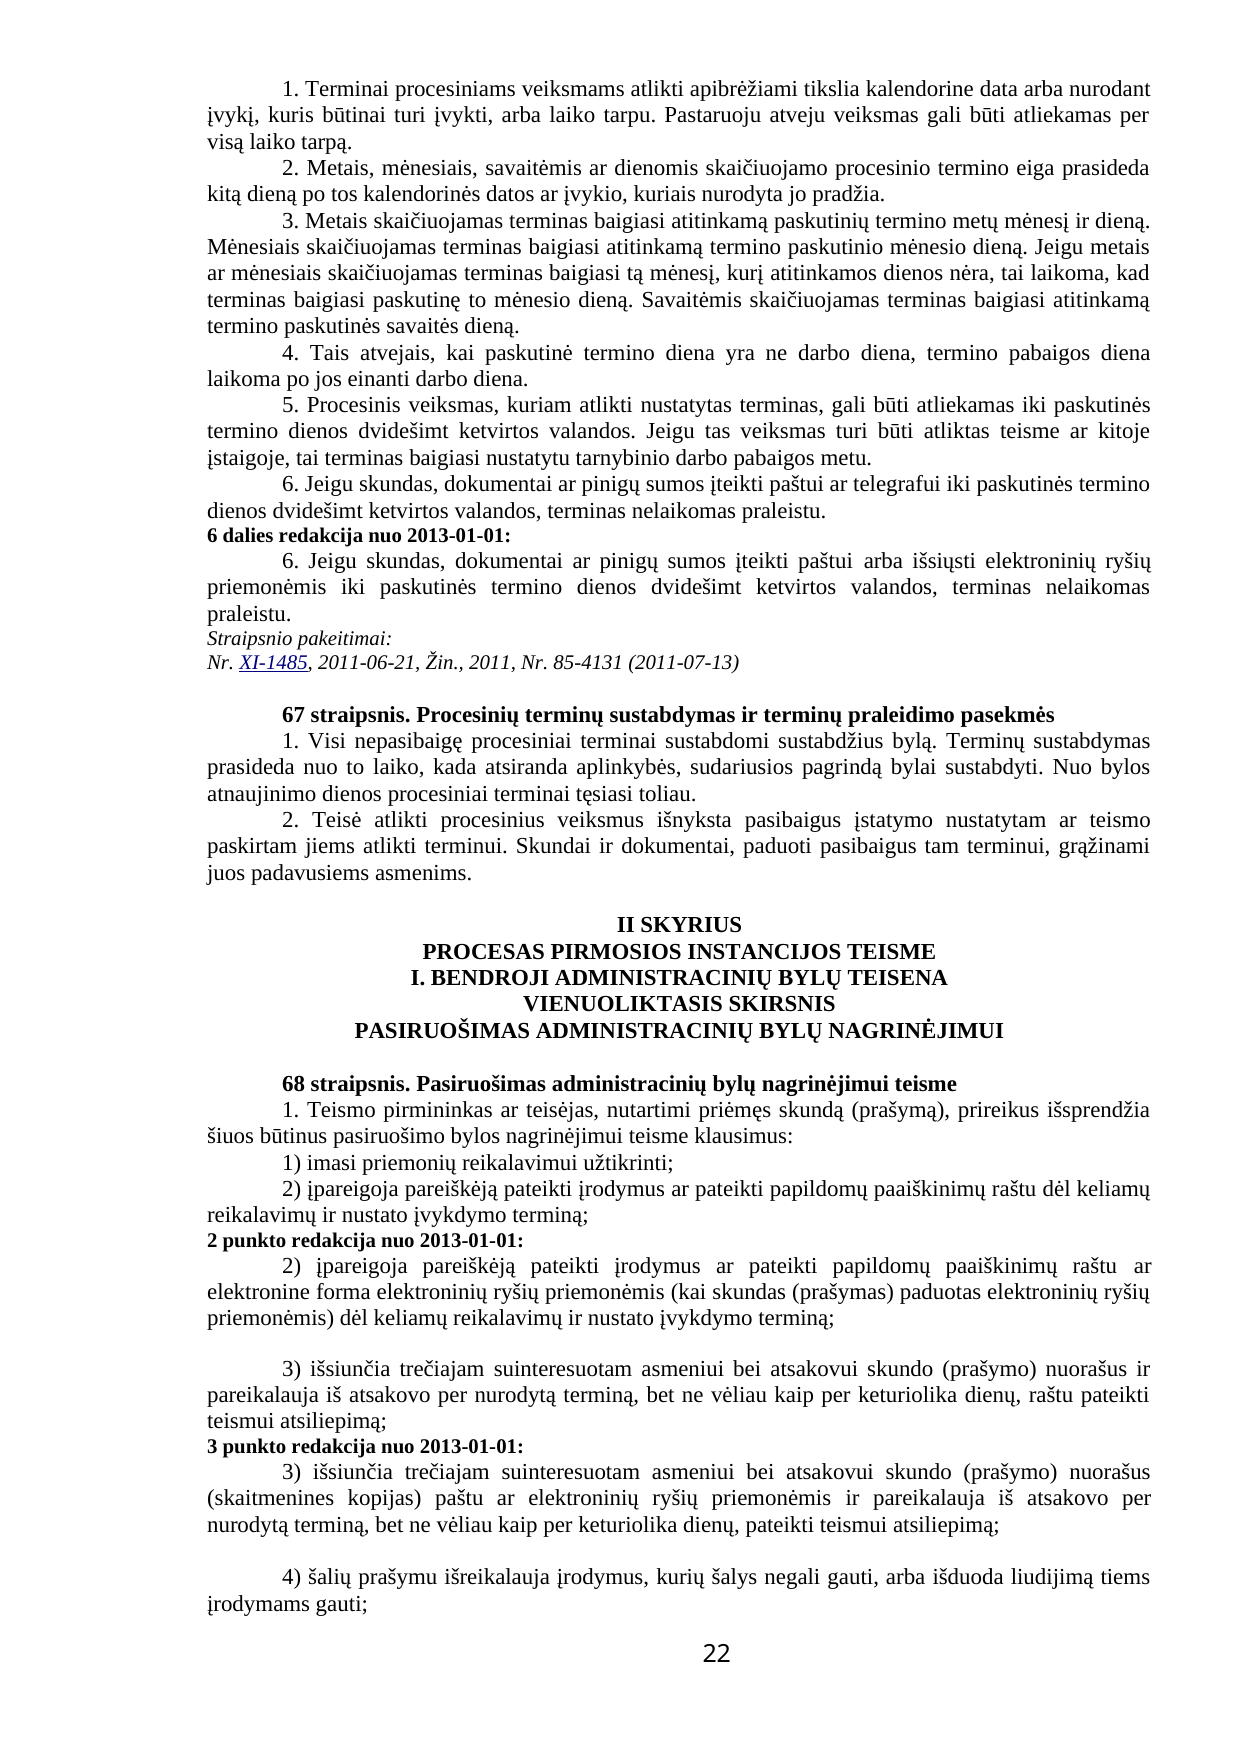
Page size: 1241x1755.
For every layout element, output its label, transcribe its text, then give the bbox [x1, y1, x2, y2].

text 1. Visi nepasibaigę procesiniai terminai sustabdomi sustabdžius bylą. Terminų sustabdymas prasideda nuo to laiko, kada atsiranda aplinkybės, sudariusios pagrindą bylai sustabdyti. Nuo bylos atnaujinimo dienos procesiniai terminai tęsiasi toliau. [207, 727, 1152, 806]
text 2. Teisė atlikti procesinius veiksmus išnyksta pasibaigus įstatymo nustatytam ar teismo paskirtam jiems atlikti terminui. Skundai ir dokumentai, paduoti pasibaigus tam terminui, grąžinami juos padavusiems asmenims. [207, 806, 1152, 885]
text 3) išsiunčia trečiajam suinteresuotam asmeniui bei atsakovui skundo (prašymo) nuorašus (skaitmenines kopijas) paštu ar elektroninių ryšių priemonėmis ir pareikalauja iš atsakovo per nurodytą terminą, bet ne vėliau kaip per keturiolika dienų, pateikti teismui atsiliepimą; [207, 1458, 1152, 1537]
text 4) šalių prašymu išreikalauja įrodymus, kurių šalys negali gauti, arba išduoda liudijimą tiems įrodymams gauti; [207, 1563, 1152, 1616]
text 1. Teismo pirmininkas ar teisėjas, nutartimi priėmęs skundą (prašymą), prireikus išsprendžia šiuos būtinus pasiruošimo bylos nagrinėjimui teisme klausimus: [207, 1096, 1152, 1149]
text 67 straipsnis. Procesinių terminų sustabdymas ir terminų praleidimo pasekmės [282, 701, 1152, 727]
text 6. Jeigu skundas, dokumentai ar pinigų sumos įteikti paštui ar telegrafui iki paskutinės termino dienos dvidešimt ketvirtos valandos, terminas nelaikomas praleistu. [207, 470, 1152, 523]
text PROCESAS PIRMOSIOS INSTANCIJOS TEISME [207, 938, 1152, 964]
text 2. Metais, mėnesiais, savaitėmis ar dienomis skaičiuojamo procesinio termino eiga prasideda kitą dieną po tos kalendorinės datos ar įvykio, kuriais nurodyta jo pradžia. [207, 154, 1152, 207]
text Nr. XI-1485, 2011-06-21, Žin., 2011, Nr. 85-4131 (2011-07-13) [207, 650, 1152, 674]
text 2) įpareigoja pareiškėją pateikti įrodymus ar pateikti papildomų paaiškinimų raštu ar elektronine forma elektroninių ryšių priemonėmis (kai skundas (prašymas) paduotas elektroninių ryšių priemonėmis) dėl keliamų reikalavimų ir nustato įvykdymo terminą; [207, 1252, 1152, 1331]
text 1. Terminai procesiniams veiksmams atlikti apibrėžiami tikslia kalendorine data arba nurodant įvykį, kuris būtinai turi įvykti, arba laiko tarpu. Pastaruoju atveju veiksmas gali būti atliekamas per visą laiko tarpą. [207, 75, 1152, 154]
text I. BENDROJI ADMINISTRACINIŲ BYLŲ TEISENA [207, 964, 1152, 991]
text 6 dalies redakcija nuo 2013-01-01: [207, 523, 1152, 547]
text 3) išsiunčia trečiajam suinteresuotam asmeniui bei atsakovui skundo (prašymo) nuorašus ir pareikalauja iš atsakovo per nurodytą terminą, bet ne vėliau kaip per keturiolika dienų, raštu pateikti teismui atsiliepimą; [207, 1355, 1152, 1434]
text 5. Procesinis veiksmas, kuriam atlikti nustatytas terminas, gali būti atliekamas iki paskutinės termino dienos dvidešimt ketvirtos valandos. Jeigu tas veiksmas turi būti atliktas teisme ar kitoje įstaigoje, tai terminas baigiasi nustatytu tarnybinio darbo pabaigos metu. [207, 391, 1152, 470]
text Straipsnio pakeitimai: [207, 626, 1152, 650]
text 1) imasi priemonių reikalavimui užtikrinti; [207, 1149, 1152, 1175]
text PASIRUOŠIMAS ADMINISTRACINIŲ BYLŲ NAGRINĖJIMUI [207, 1017, 1152, 1043]
text 68 straipsnis. Pasiruošimas administracinių bylų nagrinėjimui teisme [207, 1069, 1152, 1096]
text 2) įpareigoja pareiškėją pateikti įrodymus ar pateikti papildomų paaiškinimų raštu dėl keliamų reikalavimų ir nustato įvykdymo terminą; [207, 1175, 1152, 1228]
text 2 punkto redakcija nuo 2013-01-01: [207, 1228, 1152, 1252]
text 3 punkto redakcija nuo 2013-01-01: [207, 1434, 1152, 1458]
text 4. Tais atvejais, kai paskutinė termino diena yra ne darbo diena, termino pabaigos diena laikoma po jos einanti darbo diena. [207, 338, 1152, 391]
text II SKYRIUS [207, 911, 1152, 938]
text VIENUOLIKTASIS SKIRSNIS [207, 991, 1152, 1017]
text 6. Jeigu skundas, dokumentai ar pinigų sumos įteikti paštui arba išsiųsti elektroninių ryšių priemonėmis iki paskutinės termino dienos dvidešimt ketvirtos valandos, terminas nelaikomas praleistu. [207, 547, 1152, 626]
text 3. Metais skaičiuojamas terminas baigiasi atitinkamą paskutinių termino metų mėnesį ir dieną. Mėnesiais skaičiuojamas terminas baigiasi atitinkamą termino paskutinio mėnesio dieną. Jeigu metais ar mėnesiais skaičiuojamas terminas baigiasi tą mėnesį, kurį atitinkamos dienos nėra, tai laikoma, kad terminas baigiasi paskutinę to mėnesio dieną. Savaitėmis skaičiuojamas terminas baigiasi atitinkamą termino paskutinės savaitės dieną. [207, 207, 1152, 338]
